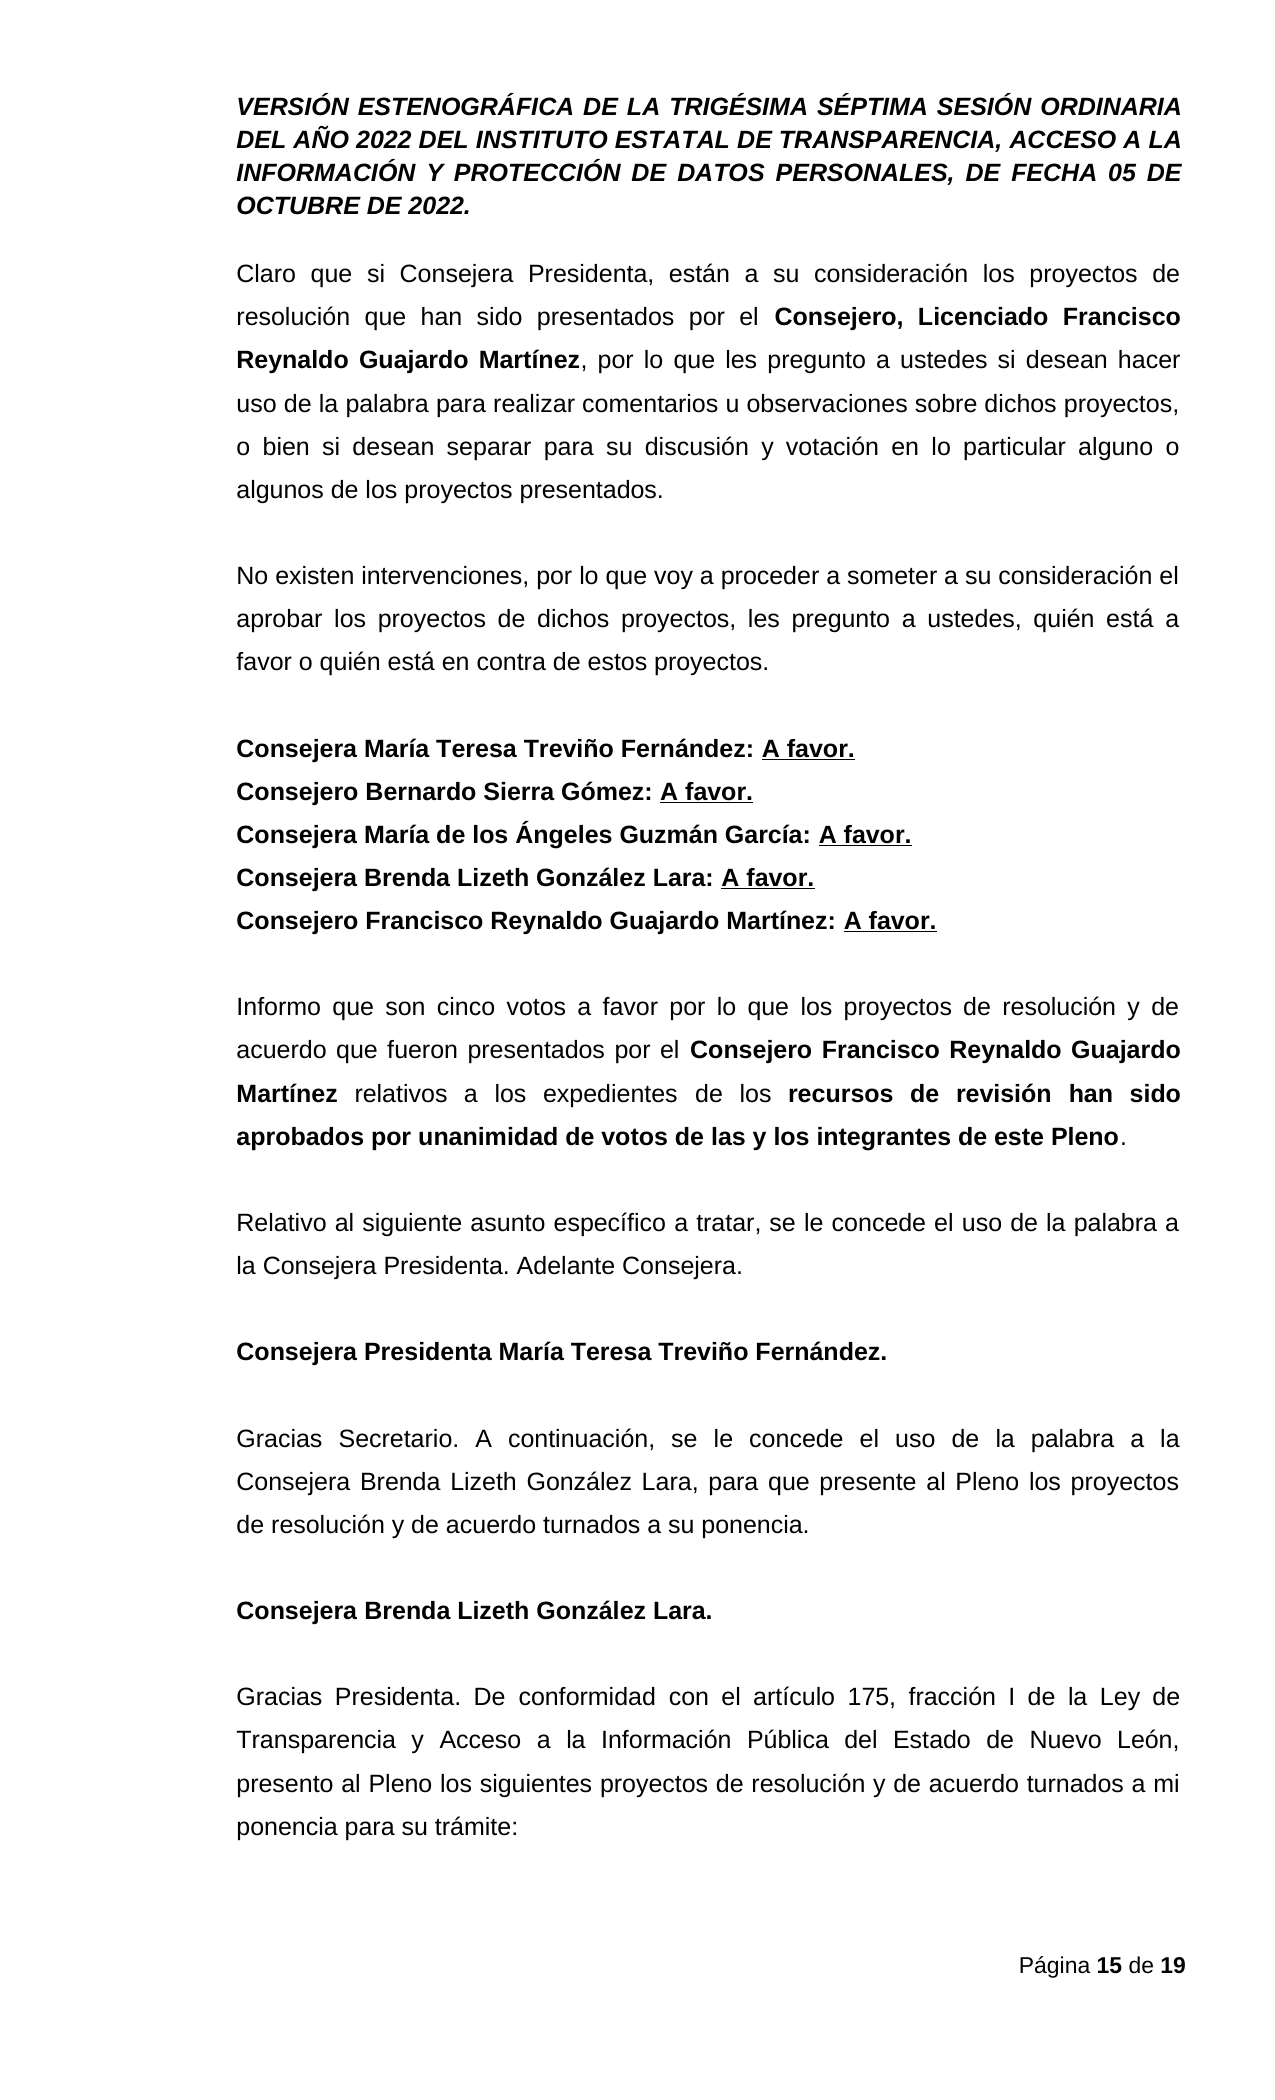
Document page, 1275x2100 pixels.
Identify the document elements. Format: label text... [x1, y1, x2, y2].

text Gracias Presidenta. De conformidad con el artículo 175, fracción I de la Ley de Transparencia y Acceso a la Información Pública del Estado de Nuevo León, presento al Pleno los siguientes proyectos de resolución y de acuerdo turnados a mi ponencia para su trámite: [236, 1682, 1181, 1841]
text Consejera María Teresa Treviño Fernández: A favor. [236, 734, 1181, 762]
text Consejera Brenda Lizeth González Lara: A favor. [236, 863, 1181, 892]
text Consejera María de los Ángeles Guzmán García: A favor. [236, 820, 1181, 849]
text Gracias Secretario. A continuación, se le concede el uso de la palabra a la Consejera Brenda Lizeth González Lara, para que presente al Pleno los proyectos de resolución y de acuerdo turnados a su ponencia. [236, 1424, 1181, 1539]
text Claro que si Consejera Presidenta, están a su consideración los proyectos de resolución que han sido presentados por el Consejero, Licenciado Francisco Reynaldo Guajardo Martínez, por lo que les pregunto a ustedes si desean hacer uso de la palabra para realizar comentarios u observaciones sobre dichos proyectos, o bien si desean separar para su discusión y votación en lo particular alguno o algunos de los proyectos presentados. [236, 259, 1181, 504]
text No existen intervenciones, por lo que voy a proceder a someter a su consideración el aprobar los proyectos de dichos proyectos, les pregunto a ustedes, quién está a favor o quién está en contra de estos proyectos. [236, 561, 1181, 676]
text Informo que son cinco votos a favor por lo que los proyectos de resolución y de acuerdo que fueron presentados por el Consejero Francisco Reynaldo Guajardo Martínez relativos a los expedientes de los recursos de revisión han sido aprobados por unanimidad de votos de las y los integrantes de este Pleno. [236, 992, 1181, 1151]
text Consejero Francisco Reynaldo Guajardo Martínez: A favor. [236, 906, 1181, 935]
text Consejera Presidenta María Teresa Treviño Fernández. [236, 1337, 1181, 1366]
text Consejero Bernardo Sierra Gómez: A favor. [236, 777, 1181, 806]
text Relativo al siguiente asunto específico a tratar, se le concede el uso de la palabra a la Consejera Presidenta. Adelante Consejera. [236, 1208, 1181, 1280]
text Consejera Brenda Lizeth González Lara. [236, 1596, 1181, 1625]
